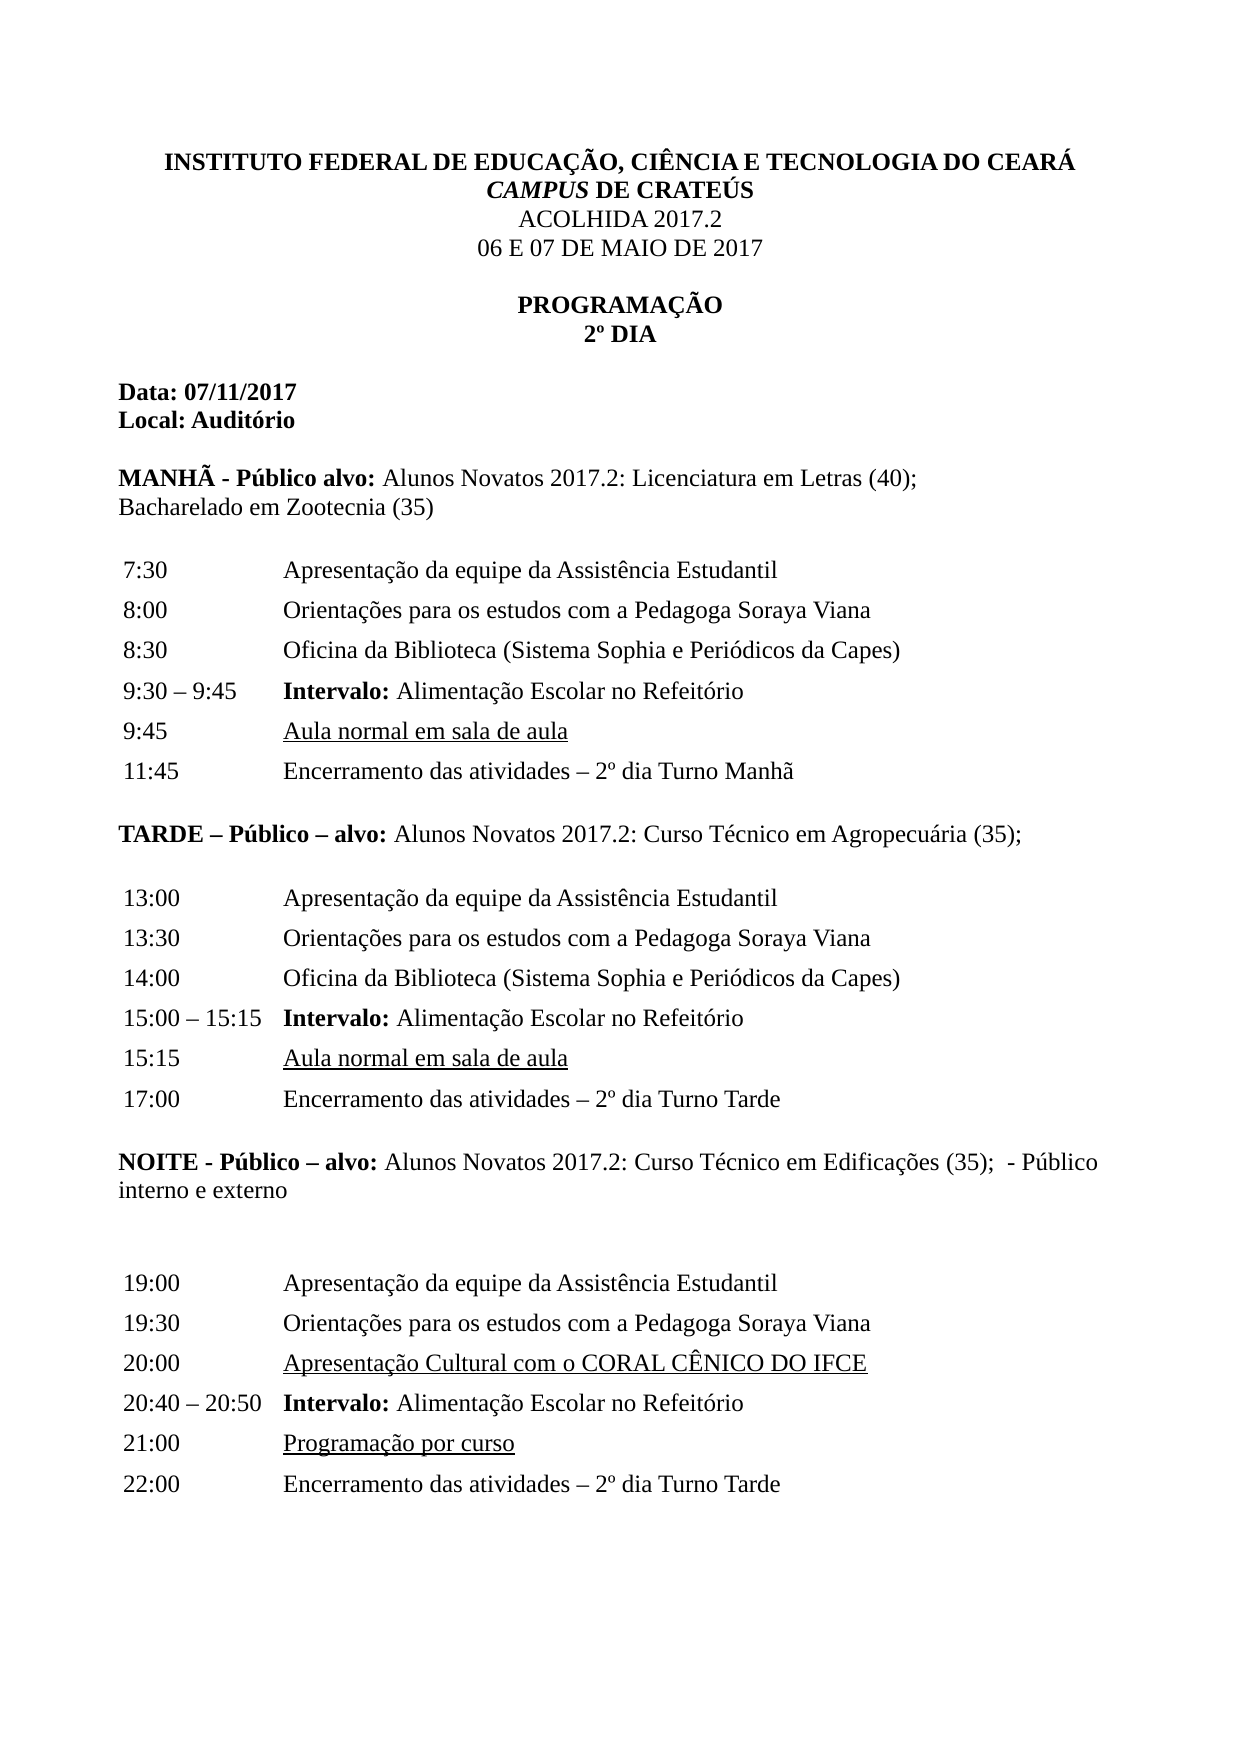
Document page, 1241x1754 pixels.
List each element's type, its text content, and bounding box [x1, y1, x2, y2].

text Bacharelado em Zootecnia (35) [118, 492, 1122, 521]
table_header Apresentação da equipe da Assistência Estudantil [277, 549, 1187, 589]
text Local: Auditório [118, 406, 1122, 434]
table_cell Aula normal em sala de aula [277, 1038, 1187, 1078]
table_cell 11:45 [117, 750, 277, 791]
table_cell 15:15 [117, 1038, 277, 1078]
table_cell 20:40 – 20:50 [117, 1383, 277, 1423]
table_cell 22:00 [117, 1463, 277, 1503]
table_cell 17:00 [117, 1078, 277, 1118]
text PROGRAMAÇÃO [118, 291, 1122, 319]
text ACOLHIDA 2017.2 [118, 204, 1122, 233]
text INSTITUTO FEDERAL DE EDUCAÇÃO, CIÊNCIA E TECNOLOGIA DO CEARÁ [118, 147, 1122, 176]
table_header Apresentação da equipe da Assistência Estudantil [277, 1262, 1187, 1302]
table_cell 20:00 [117, 1342, 277, 1382]
text CAMPUS DE CRATEÚS [118, 176, 1122, 204]
text Data: 07/11/2017 [118, 377, 1122, 406]
table_cell Intervalo: Alimentação Escolar no Refeitório [277, 1383, 1187, 1423]
text NOITE - Público – alvo: Alunos Novatos 2017.2: Curso Técnico em Edificações (35); - Público interno e externo [118, 1147, 1122, 1204]
table_cell Intervalo: Alimentação Escolar no Refeitório [277, 998, 1187, 1038]
table_cell 19:30 [117, 1302, 277, 1342]
table_cell 9:30 – 9:45 [117, 670, 277, 710]
table_cell Encerramento das atividades – 2º dia Turno Tarde [277, 1463, 1187, 1503]
table_cell Encerramento das atividades – 2º dia Turno Tarde [277, 1078, 1187, 1118]
table_cell 14:00 [117, 957, 277, 997]
table_cell Orientações para os estudos com a Pedagoga Soraya Viana [277, 917, 1187, 957]
table_cell Oficina da Biblioteca (Sistema Sophia e Periódicos da Capes) [277, 630, 1187, 670]
text 06 E 07 DE MAIO DE 2017 [118, 233, 1122, 262]
table_cell 21:00 [117, 1423, 277, 1463]
table_cell Orientações para os estudos com a Pedagoga Soraya Viana [277, 1302, 1187, 1342]
table_header 19:00 [117, 1262, 277, 1302]
table_cell 13:30 [117, 917, 277, 957]
text TARDE – Público – alvo: Alunos Novatos 2017.2: Curso Técnico em Agropecuária (35); [118, 819, 1122, 848]
table_cell Intervalo: Alimentação Escolar no Refeitório [277, 670, 1187, 710]
table_cell Oficina da Biblioteca (Sistema Sophia e Periódicos da Capes) [277, 957, 1187, 997]
table_cell 8:00 [117, 590, 277, 630]
table_cell Apresentação Cultural com o CORAL CÊNICO DO IFCE [277, 1342, 1187, 1382]
table_cell 8:30 [117, 630, 277, 670]
table_header 7:30 [117, 549, 277, 589]
table_cell 15:00 – 15:15 [117, 998, 277, 1038]
text 2º DIA [118, 319, 1122, 348]
table_cell 9:45 [117, 710, 277, 750]
text MANHÃ - Público alvo: Alunos Novatos 2017.2: Licenciatura em Letras (40); [118, 463, 1122, 492]
table_header Apresentação da equipe da Assistência Estudantil [277, 877, 1187, 917]
table_header 13:00 [117, 877, 277, 917]
table_cell Aula normal em sala de aula [277, 710, 1187, 750]
table_cell Encerramento das atividades – 2º dia Turno Manhã [277, 750, 1187, 791]
table_cell Programação por curso [277, 1423, 1187, 1463]
table_cell Orientações para os estudos com a Pedagoga Soraya Viana [277, 590, 1187, 630]
